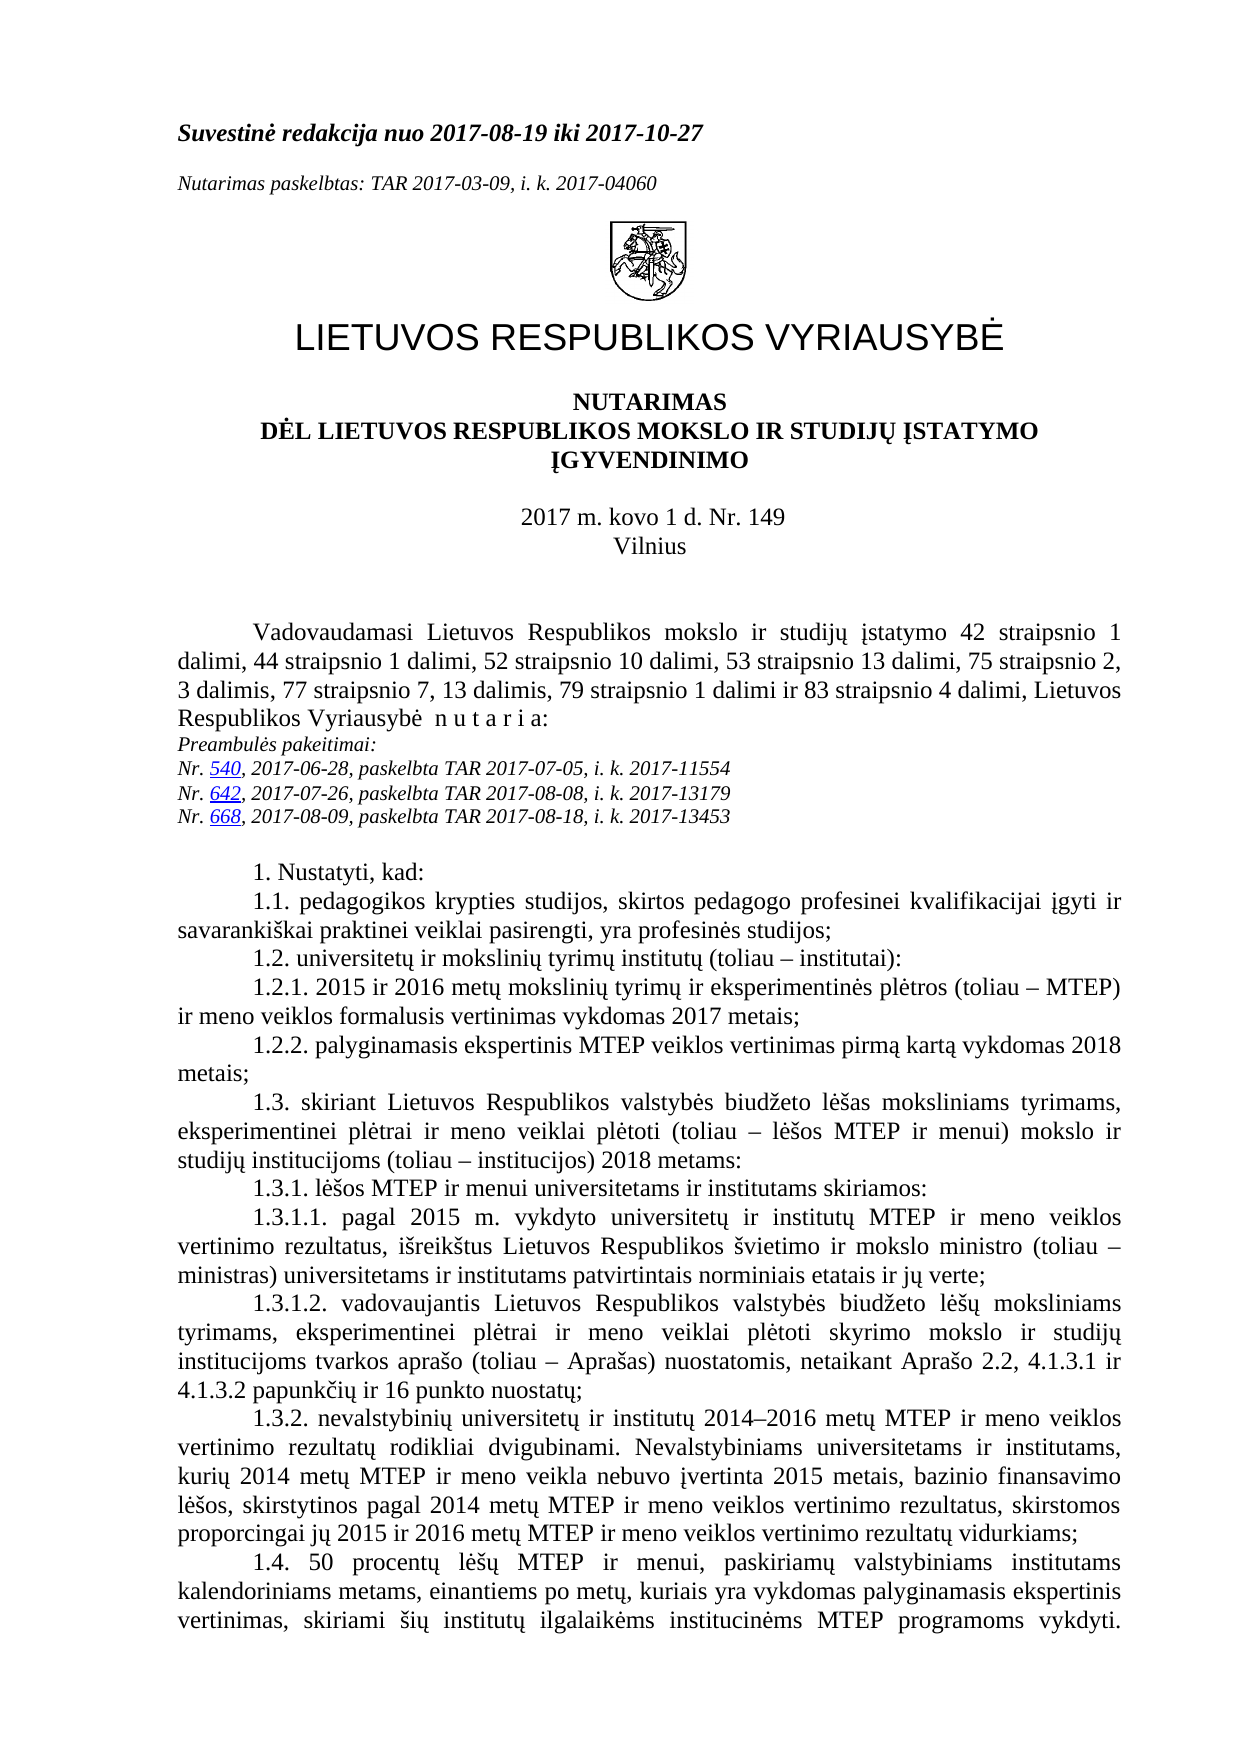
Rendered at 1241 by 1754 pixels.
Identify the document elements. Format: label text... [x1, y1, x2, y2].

text Nr. 540, 2017-06-28, paskelbta TAR 2017-07-05, i. k. 2017-11554 [177, 756, 1122, 780]
text Suvestinė redakcija nuo 2017-08-19 iki 2017-10-27 [177, 118, 1122, 147]
text 1.4. 50 procentų lėšų MTEP ir menui, paskiriamų valstybiniams institutams kalendoriniams metams, einantiems po metų, kuriais yra vykdomas palyginamasis ekspertinis vertinimas, skiriami šių institutų ilgalaikėms institucinėms MTEP programoms vykdyti. [177, 1547, 1122, 1633]
text Nr. 642, 2017-07-26, paskelbta TAR 2017-08-08, i. k. 2017-13179 [177, 780, 1122, 804]
text Nr. 668, 2017-08-09, paskelbta TAR 2017-08-18, i. k. 2017-13453 [177, 804, 1122, 828]
text Preambulės pakeitimai: [177, 732, 1122, 756]
text 1.2. universitetų ir mokslinių tyrimų institutų (toliau – institutai): [177, 943, 1122, 972]
text 1.3. skiriant Lietuvos Respublikos valstybės biudžeto lėšas moksliniams tyrimams, eksperimentinei plėtrai ir meno veiklai plėtoti (toliau – lėšos MTEP ir menui) mokslo ir studijų institucijoms (toliau – institucijos) 2018 metams: [177, 1087, 1122, 1173]
text Lietuvos Respublikos Vyriausybė [177, 315, 1122, 358]
text nutarimas [177, 387, 1122, 416]
text Vadovaudamasi Lietuvos Respublikos mokslo ir studijų įstatymo 42 straipsnio 1 dalimi, 44 straipsnio 1 dalimi, 52 straipsnio 10 dalimi, 53 straipsnio 13 dalimi, 75 straipsnio 2, 3 dalimis, 77 straipsnio 7, 13 dalimis, 79 straipsnio 1 dalimi ir 83 straipsnio 4 dalimi, Lietuvos Respublikos Vyriausybė n u t a r i a: [177, 617, 1122, 732]
text 1.3.1.1. pagal 2015 m. vykdyto universitetų ir institutų MTEP ir meno veiklos vertinimo rezultatus, išreikštus Lietuvos Respublikos švietimo ir mokslo ministro (toliau – ministras) universitetams ir institutams patvirtintais norminiais etatais ir jų verte; [177, 1202, 1122, 1288]
text 1.1. pedagogikos krypties studijos, skirtos pedagogo profesinei kvalifikacijai įgyti ir savarankiškai praktinei veiklai pasirengti, yra profesinės studijos; [177, 886, 1122, 943]
text 1.3.1. lėšos MTEP ir menui universitetams ir institutams skiriamos: [177, 1173, 1122, 1202]
text Vilnius [177, 531, 1122, 560]
text DĖL LIETUVOS RESPUBLIKOS MOKSLO IR STUDIJŲ ĮSTATYMO ĮGYVENDINIMO [177, 416, 1122, 473]
text 1.3.2. nevalstybinių universitetų ir institutų 2014–2016 metų MTEP ir meno veiklos vertinimo rezultatų rodikliai dvigubinami. Nevalstybiniams universitetams ir institutams, kurių 2014 metų MTEP ir meno veikla nebuvo įvertinta 2015 metais, bazinio finansavimo lėšos, skirstytinos pagal 2014 metų MTEP ir meno veiklos vertinimo rezultatus, skirstomos proporcingai jų 2015 ir 2016 metų MTEP ir meno veiklos vertinimo rezultatų vidurkiams; [177, 1403, 1122, 1547]
text 2017 m. kovo 1 d. Nr. 149 [177, 502, 1122, 531]
text 1.2.1. 2015 ir 2016 metų mokslinių tyrimų ir eksperimentinės plėtros (toliau – MTEP) ir meno veiklos formalusis vertinimas vykdomas 2017 metais; [177, 972, 1122, 1030]
text 1.2.2. palyginamasis ekspertinis MTEP veiklos vertinimas pirmą kartą vykdomas 2018 metais; [177, 1030, 1122, 1087]
text Nutarimas paskelbtas: TAR 2017-03-09, i. k. 2017-04060 [177, 171, 1122, 195]
text 1. Nustatyti, kad: [177, 857, 1122, 886]
text 1.3.1.2. vadovaujantis Lietuvos Respublikos valstybės biudžeto lėšų moksliniams tyrimams, eksperimentinei plėtrai ir meno veiklai plėtoti skyrimo mokslo ir studijų institucijoms tvarkos aprašo (toliau – Aprašas) nuostatomis, netaikant Aprašo 2.2, 4.1.3.1 ir 4.1.3.2 papunkčių ir 16 punkto nuostatų; [177, 1288, 1122, 1403]
